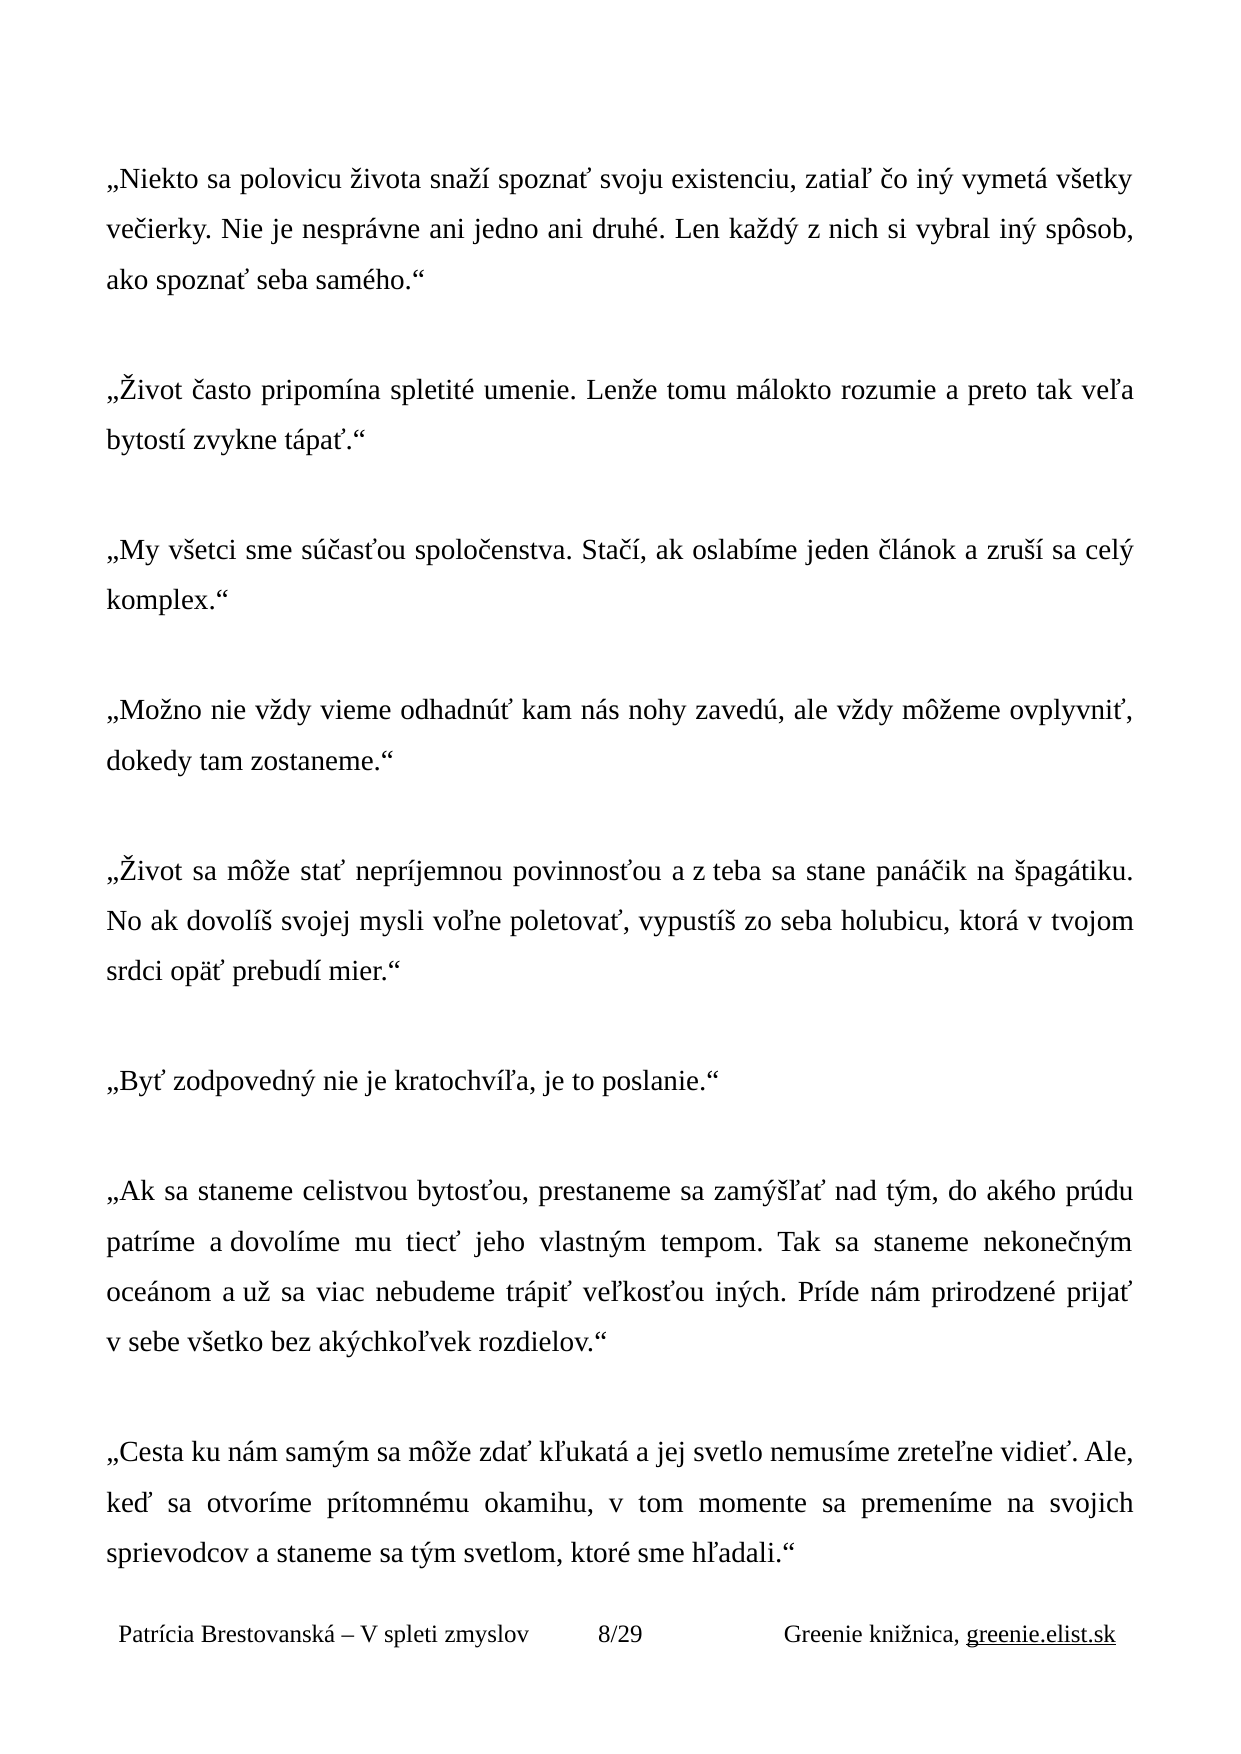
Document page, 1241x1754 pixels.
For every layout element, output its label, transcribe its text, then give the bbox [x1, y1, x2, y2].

text „My všetci sme súčasťou spoločenstva. Stačí, ak oslabíme jeden článok a zruší sa celý komplex.“ [106, 532, 1134, 616]
text „Život často pripomína spletité umenie. Lenže tomu málokto rozumie a preto tak veľa bytostí zvykne tápať.“ [106, 372, 1134, 456]
text „Možno nie vždy vieme odhadnúť kam nás nohy zavedú, ale vždy môžeme ovplyvniť, dokedy tam zostaneme.“ [106, 692, 1134, 776]
text „Ak sa staneme celistvou bytosťou, prestaneme sa zamýšľať nad tým, do akého prúdu patríme a dovolíme mu tiecť jeho vlastným tempom. Tak sa staneme nekonečným oceánom a už sa viac nebudeme trápiť veľkosťou iných. Príde nám prirodzené prijať v sebe všetko bez akýchkoľvek rozdielov.“ [106, 1173, 1134, 1358]
text „Život sa môže stať nepríjemnou povinnosťou a z teba sa stane panáčik na špagátiku. No ak dovolíš svojej mysli voľne poletovať, vypustíš zo seba holubicu, ktorá v tvojom srdci opäť prebudí mier.“ [106, 853, 1134, 987]
text „Byť zodpovedný nie je kratochvíľa, je to poslanie.“ [106, 1063, 1134, 1097]
text „Niekto sa polovicu života snaží spoznať svoju existenciu, zatiaľ čo iný vymetá všetky večierky. Nie je nesprávne ani jedno ani druhé. Len každý z nich si vybral iný spôsob, ako spoznať seba samého.“ [106, 161, 1134, 295]
text „Cesta ku nám samým sa môže zdať kľukatá a jej svetlo nemusíme zreteľne vidieť. Ale, keď sa otvoríme prítomnému okamihu, v tom momente sa premeníme na svojich sprievodcov a staneme sa tým svetlom, ktoré sme hľadali.“ [106, 1434, 1134, 1568]
